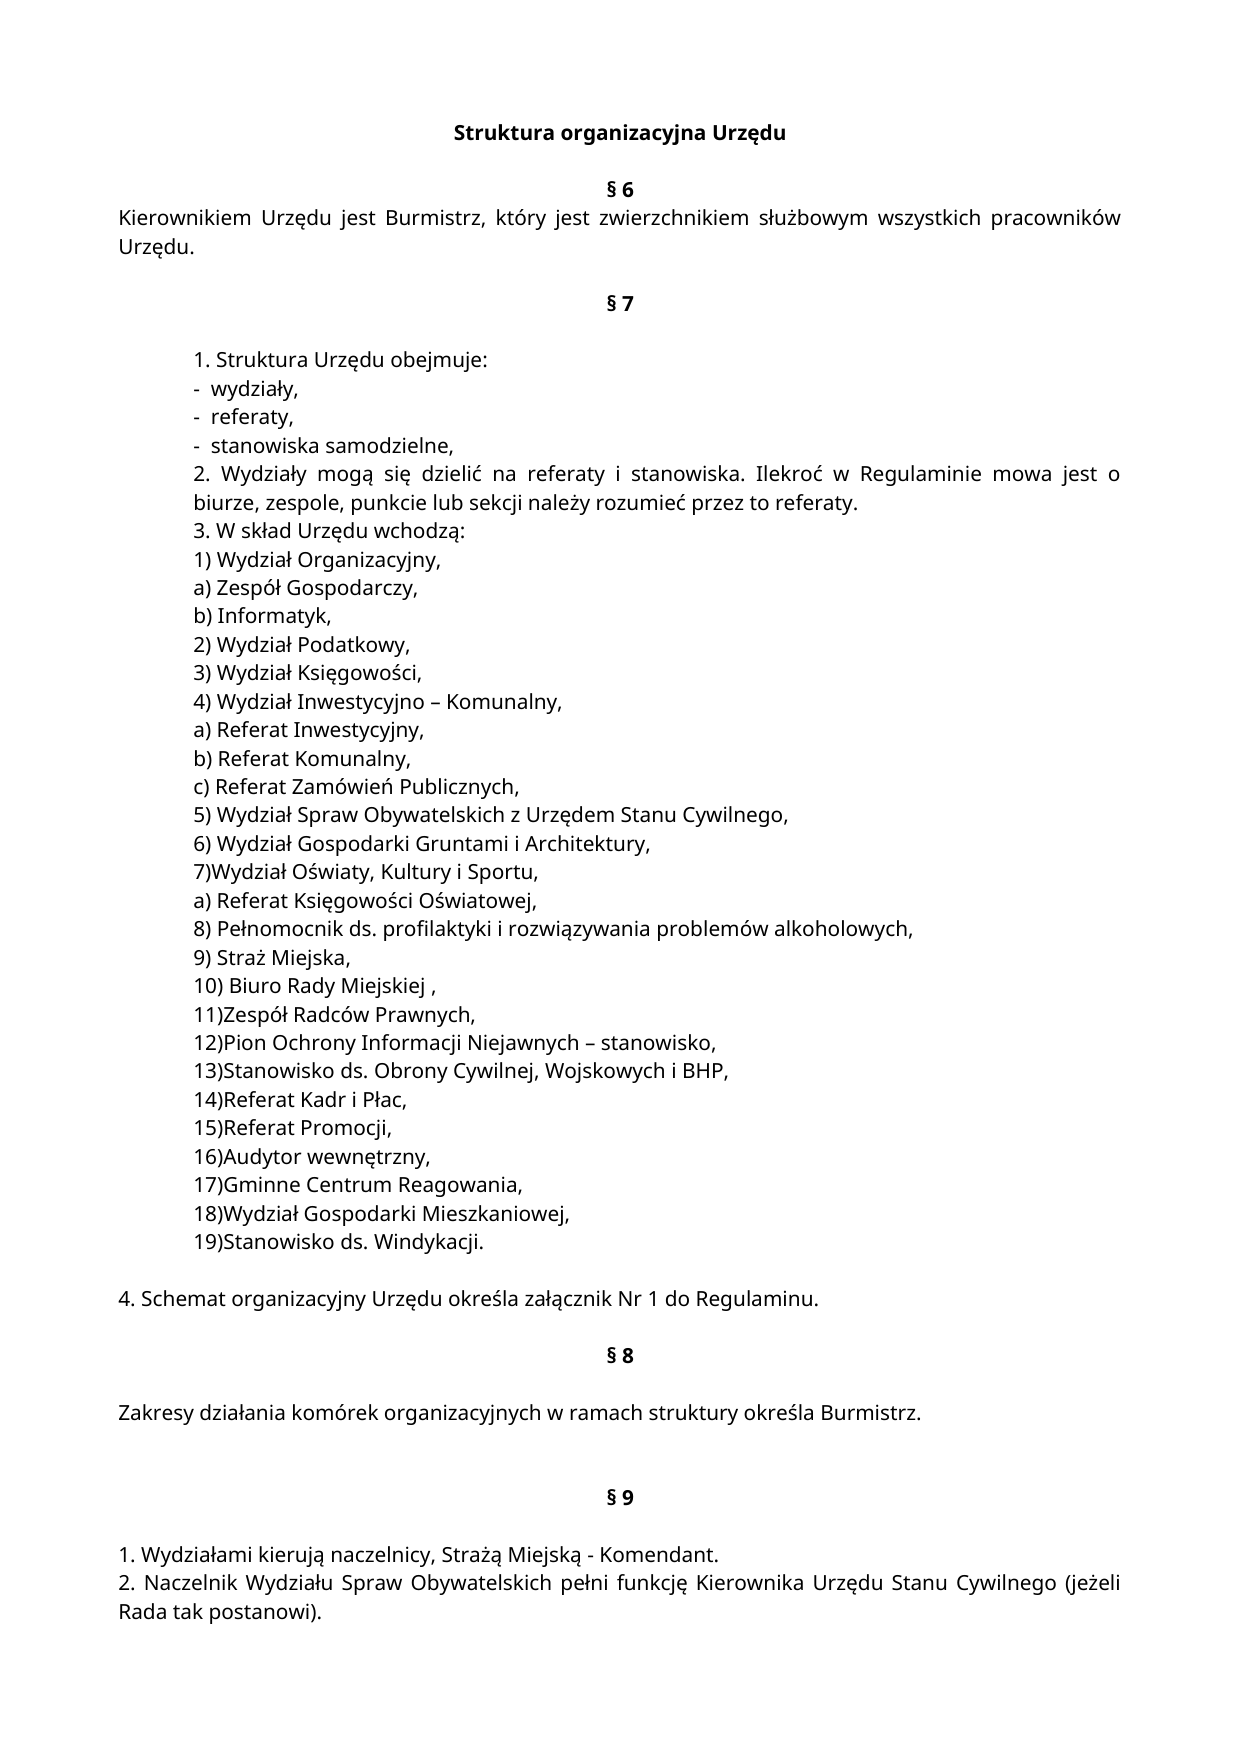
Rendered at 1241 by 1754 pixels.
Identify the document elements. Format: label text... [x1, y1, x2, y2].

list b) Referat Komunalny, [156, 744, 1122, 772]
list - stanowiska samodzielne, [156, 431, 1122, 459]
list 6) Wydział Gospodarki Gruntami i Architektury, [156, 829, 1122, 857]
list 7)Wydział Oświaty, Kultury i Sportu, [156, 857, 1122, 886]
list 14)Referat Kadr i Płac, [156, 1085, 1122, 1113]
list a) Zespół Gospodarczy, [156, 573, 1122, 602]
list 1) Wydział Organizacyjny, [156, 545, 1122, 573]
list 2) Wydział Podatkowy, [156, 630, 1122, 658]
list - referaty, [156, 402, 1122, 431]
list 18)Wydział Gospodarki Mieszkaniowej, [156, 1199, 1122, 1227]
list 12)Pion Ochrony Informacji Niejawnych – stanowisko, [156, 1028, 1122, 1057]
text 4. Schemat organizacyjny Urzędu określa załącznik Nr 1 do Regulaminu. [118, 1284, 1122, 1312]
list 3. W skład Urzędu wchodzą: [156, 516, 1122, 545]
list 2. Wydziały mogą się dzielić na referaty i stanowiska. Ilekroć w Regulaminie mowa jest o biurze, zespole, punkcie lub sekcji należy rozumieć przez to referaty. [156, 459, 1122, 516]
text § 8 [118, 1341, 1122, 1369]
list 4) Wydział Inwestycyjno – Komunalny, [156, 687, 1122, 715]
list 16)Audytor wewnętrzny, [156, 1142, 1122, 1170]
list 1. Struktura Urzędu obejmuje: [156, 346, 1122, 374]
list 9) Straż Miejska, [156, 943, 1122, 971]
text Struktura organizacyjna Urzędu [118, 118, 1122, 147]
text 2. Naczelnik Wydziału Spraw Obywatelskich pełni funkcję Kierownika Urzędu Stanu Cywilnego (jeżeli Rada tak postanowi). [118, 1568, 1122, 1625]
text Zakresy działania komórek organizacyjnych w ramach struktury określa Burmistrz. [118, 1398, 1122, 1426]
text Kierownikiem Urzędu jest Burmistrz, który jest zwierzchnikiem służbowym wszystkich pracowników Urzędu. [118, 203, 1122, 260]
list 15)Referat Promocji, [156, 1113, 1122, 1142]
list 11)Zespół Radców Prawnych, [156, 1000, 1122, 1028]
list 13)Stanowisko ds. Obrony Cywilnej, Wojskowych i BHP, [156, 1057, 1122, 1085]
list 3) Wydział Księgowości, [156, 658, 1122, 687]
list c) Referat Zamówień Publicznych, [156, 772, 1122, 801]
list 8) Pełnomocnik ds. profilaktyki i rozwiązywania problemów alkoholowych, [156, 914, 1122, 943]
list 17)Gminne Centrum Reagowania, [156, 1170, 1122, 1199]
text § 9 [118, 1483, 1122, 1512]
text § 6 [118, 175, 1122, 203]
list a) Referat Księgowości Oświatowej, [156, 886, 1122, 914]
list 10) Biuro Rady Miejskiej , [156, 971, 1122, 1000]
list 19)Stanowisko ds. Windykacji. [156, 1227, 1122, 1256]
list 5) Wydział Spraw Obywatelskich z Urzędem Stanu Cywilnego, [156, 801, 1122, 829]
list a) Referat Inwestycyjny, [156, 715, 1122, 744]
list b) Informatyk, [156, 602, 1122, 630]
list - wydziały, [156, 374, 1122, 402]
text 1. Wydziałami kierują naczelnicy, Strażą Miejską - Komendant. [118, 1540, 1122, 1568]
text § 7 [118, 289, 1122, 317]
